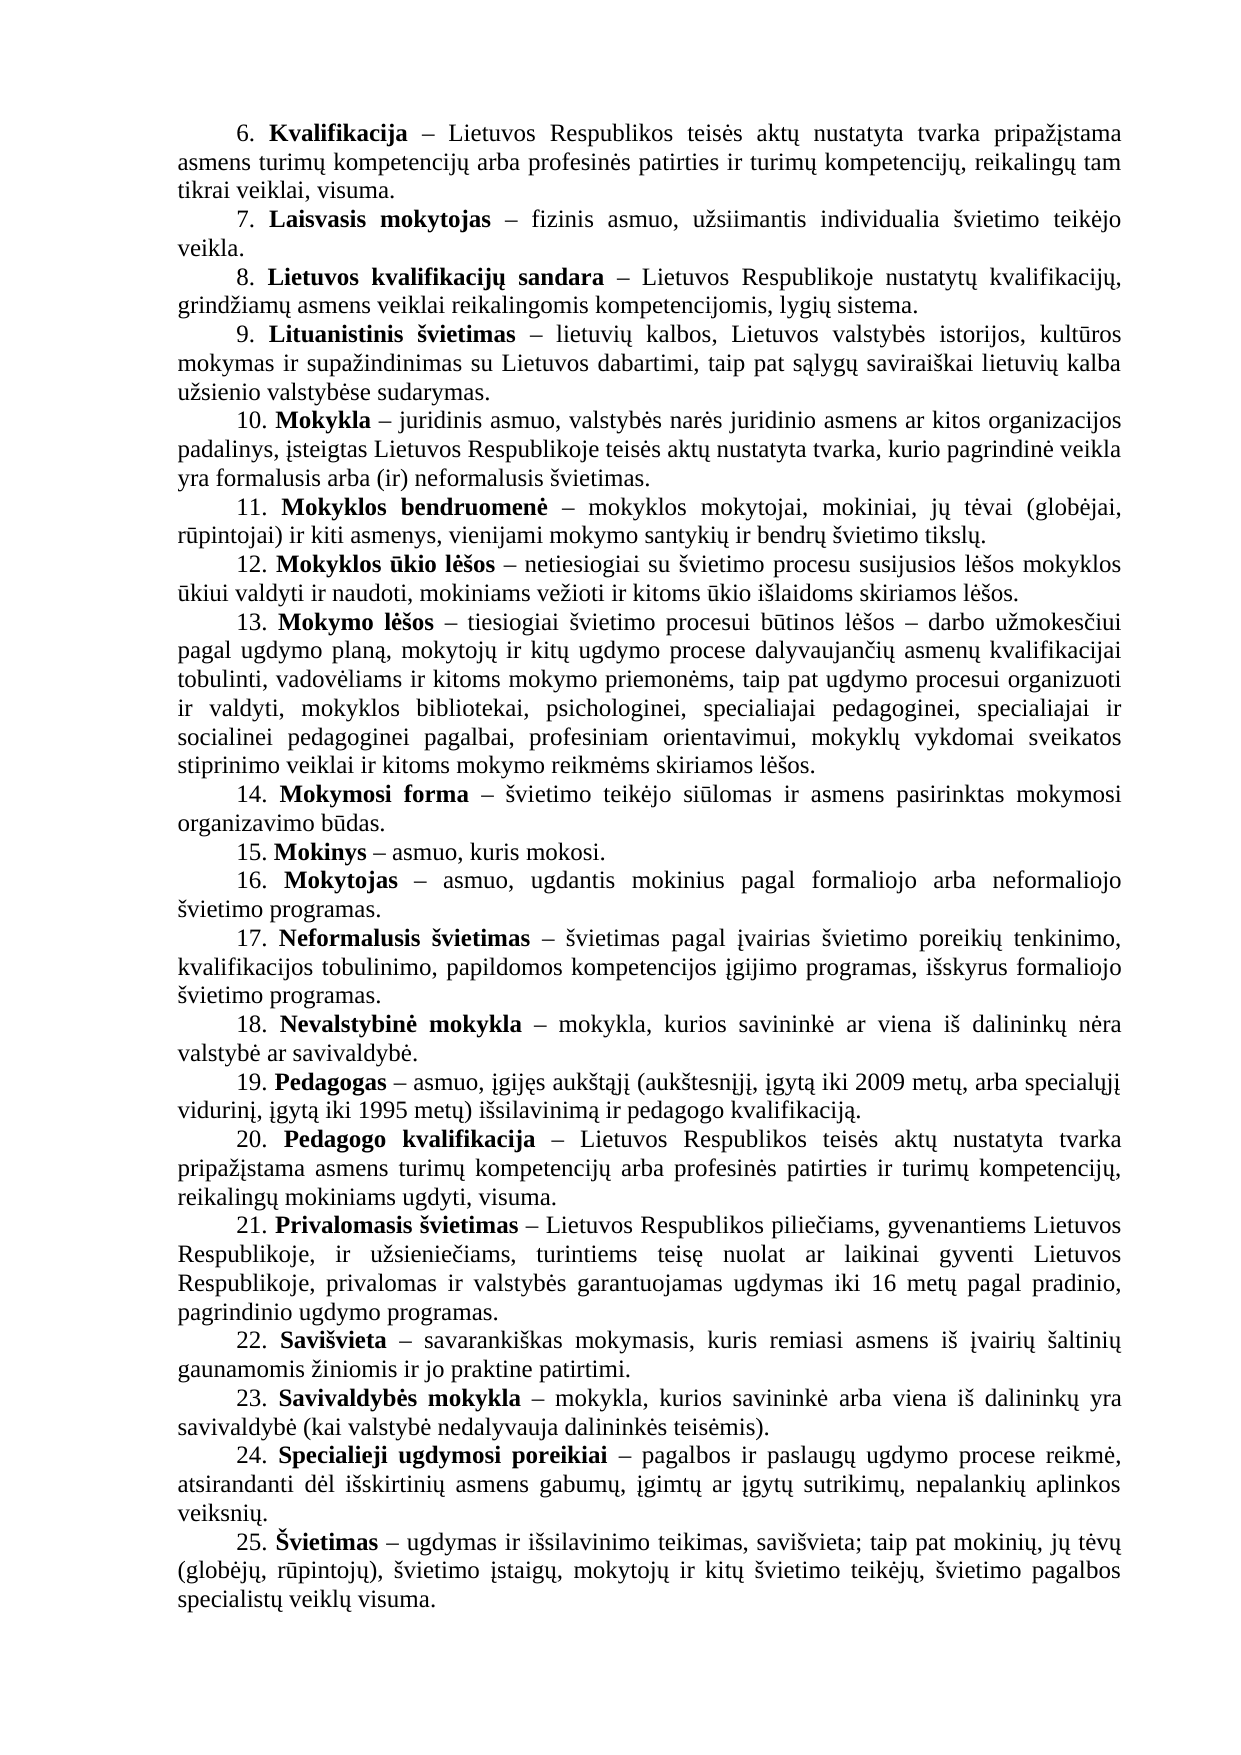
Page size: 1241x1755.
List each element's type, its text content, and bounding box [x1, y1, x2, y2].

text 6. Kvalifikacija – Lietuvos Respublikos teisės aktų nustatyta tvarka pripažįstama asmens turimų kompetencijų arba profesinės patirties ir turimų kompetencijų, reikalingų tam tikrai veiklai, visuma. [177, 118, 1122, 204]
text 12. Mokyklos ūkio lėšos – netiesiogiai su švietimo procesu susijusios lėšos mokyklos ūkiui valdyti ir naudoti, mokiniams vežioti ir kitoms ūkio išlaidoms skiriamos lėšos. [177, 549, 1122, 607]
text 15. Mokinys – asmuo, kuris mokosi. [177, 837, 1122, 866]
text 14. Mokymosi forma – švietimo teikėjo siūlomas ir asmens pasirinktas mokymosi organizavimo būdas. [177, 779, 1122, 837]
text 9. Lituanistinis švietimas – lietuvių kalbos, Lietuvos valstybės istorijos, kultūros mokymas ir supažindinimas su Lietuvos dabartimi, taip pat sąlygų saviraiškai lietuvių kalba užsienio valstybėse sudarymas. [177, 319, 1122, 406]
text 23. Savivaldybės mokykla – mokykla, kurios savininkė arba viena iš dalininkų yra savivaldybė (kai valstybė nedalyvauja dalininkės teisėmis). [177, 1383, 1122, 1441]
text 8. Lietuvos kvalifikacijų sandara – Lietuvos Respublikoje nustatytų kvalifikacijų, grindžiamų asmens veiklai reikalingomis kompetencijomis, lygių sistema. [177, 262, 1122, 319]
text 25. Švietimas – ugdymas ir išsilavinimo teikimas, savišvieta; taip pat mokinių, jų tėvų (globėjų, rūpintojų), švietimo įstaigų, mokytojų ir kitų švietimo teikėjų, švietimo pagalbos specialistų veiklų visuma. [177, 1527, 1122, 1613]
text 18. Nevalstybinė mokykla – mokykla, kurios savininkė ar viena iš dalininkų nėra valstybė ar savivaldybė. [177, 1009, 1122, 1067]
text 24. Specialieji ugdymosi poreikiai – pagalbos ir paslaugų ugdymo procese reikmė, atsirandanti dėl išskirtinių asmens gabumų, įgimtų ar įgytų sutrikimų, nepalankių aplinkos veiksnių. [177, 1441, 1122, 1527]
text 17. Neformalusis švietimas – švietimas pagal įvairias švietimo poreikių tenkinimo, kvalifikacijos tobulinimo, papildomos kompetencijos įgijimo programas, išskyrus formaliojo švietimo programas. [177, 923, 1122, 1009]
text 22. Savišvieta – savarankiškas mokymasis, kuris remiasi asmens iš įvairių šaltinių gaunamomis žiniomis ir jo praktine patirtimi. [177, 1326, 1122, 1383]
text 19. Pedagogas – asmuo, įgijęs aukštąjį (aukštesnįjį, įgytą iki 2009 metų, arba specialųjį vidurinį, įgytą iki 1995 metų) išsilavinimą ir pedagogo kvalifikaciją. [177, 1067, 1122, 1124]
text 10. Mokykla – juridinis asmuo, valstybės narės juridinio asmens ar kitos organizacijos padalinys, įsteigtas Lietuvos Respublikoje teisės aktų nustatyta tvarka, kurio pagrindinė veikla yra formalusis arba (ir) neformalusis švietimas. [177, 406, 1122, 492]
text 11. Mokyklos bendruomenė – mokyklos mokytojai, mokiniai, jų tėvai (globėjai, rūpintojai) ir kiti asmenys, vienijami mokymo santykių ir bendrų švietimo tikslų. [177, 492, 1122, 549]
text 13. Mokymo lėšos – tiesiogiai švietimo procesui būtinos lėšos – darbo užmokesčiui pagal ugdymo planą, mokytojų ir kitų ugdymo procese dalyvaujančių asmenų kvalifikacijai tobulinti, vadovėliams ir kitoms mokymo priemonėms, taip pat ugdymo procesui organizuoti ir valdyti, mokyklos bibliotekai, psichologinei, specialiajai pedagoginei, specialiajai ir socialinei pedagoginei pagalbai, profesiniam orientavimui, mokyklų vykdomai sveikatos stiprinimo veiklai ir kitoms mokymo reikmėms skiriamos lėšos. [177, 607, 1122, 779]
text 21. Privalomasis švietimas – Lietuvos Respublikos piliečiams, gyvenantiems Lietuvos Respublikoje, ir užsieniečiams, turintiems teisę nuolat ar laikinai gyventi Lietuvos Respublikoje, privalomas ir valstybės garantuojamas ugdymas iki 16 metų pagal pradinio, pagrindinio ugdymo programas. [177, 1211, 1122, 1326]
text 20. Pedagogo kvalifikacija – Lietuvos Respublikos teisės aktų nustatyta tvarka pripažįstama asmens turimų kompetencijų arba profesinės patirties ir turimų kompetencijų, reikalingų mokiniams ugdyti, visuma. [177, 1124, 1122, 1211]
text 7. Laisvasis mokytojas – fizinis asmuo, užsiimantis individualia švietimo teikėjo veikla. [177, 204, 1122, 262]
text 16. Mokytojas – asmuo, ugdantis mokinius pagal formaliojo arba neformaliojo švietimo programas. [177, 866, 1122, 923]
